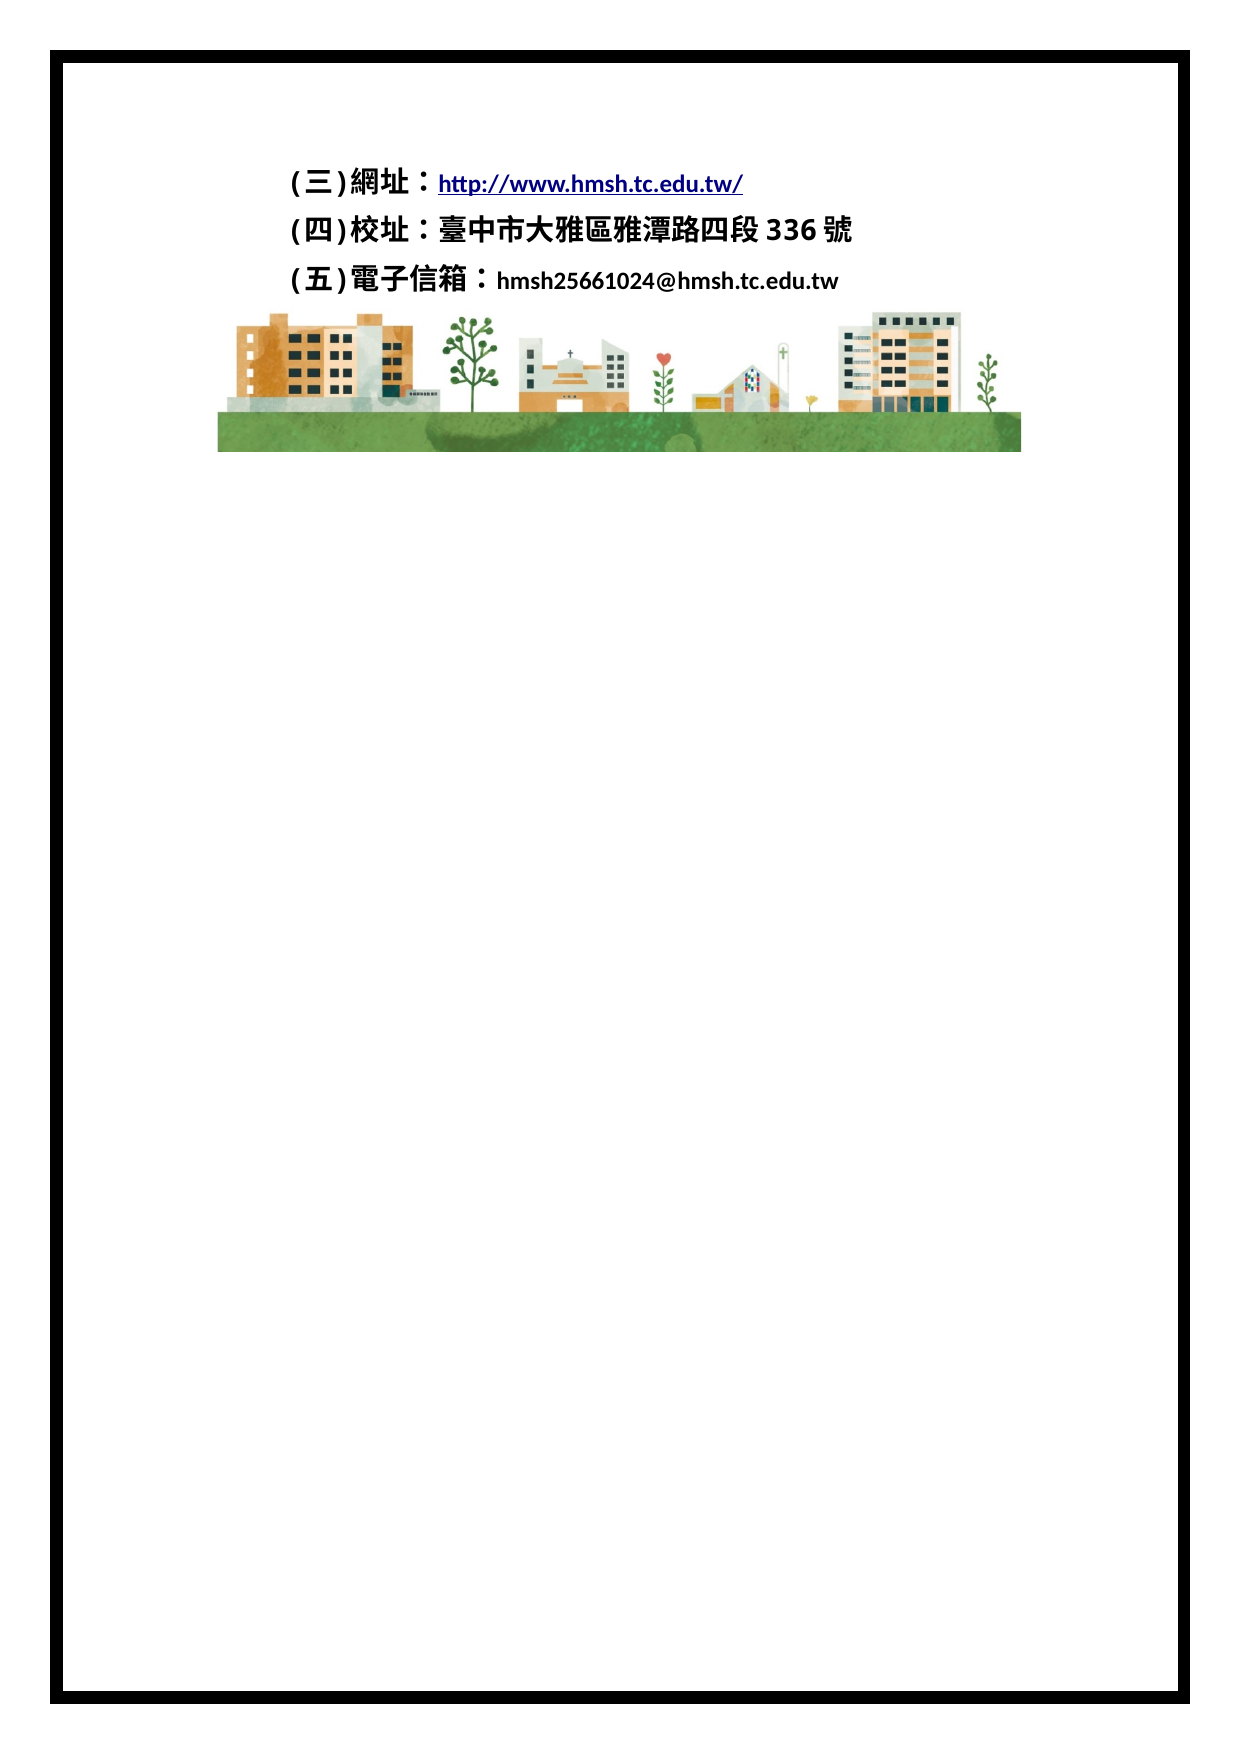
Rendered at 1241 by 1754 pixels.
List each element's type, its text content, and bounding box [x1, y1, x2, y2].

text (三)網址：http://www.hmsh.tc.edu.tw/ [286, 158, 1053, 201]
text (五)電子信箱：hmsh25661024@hmsh.tc.edu.tw [286, 256, 1053, 298]
text (四)校址：臺中市大雅區雅潭路四段336號 [286, 207, 1053, 249]
